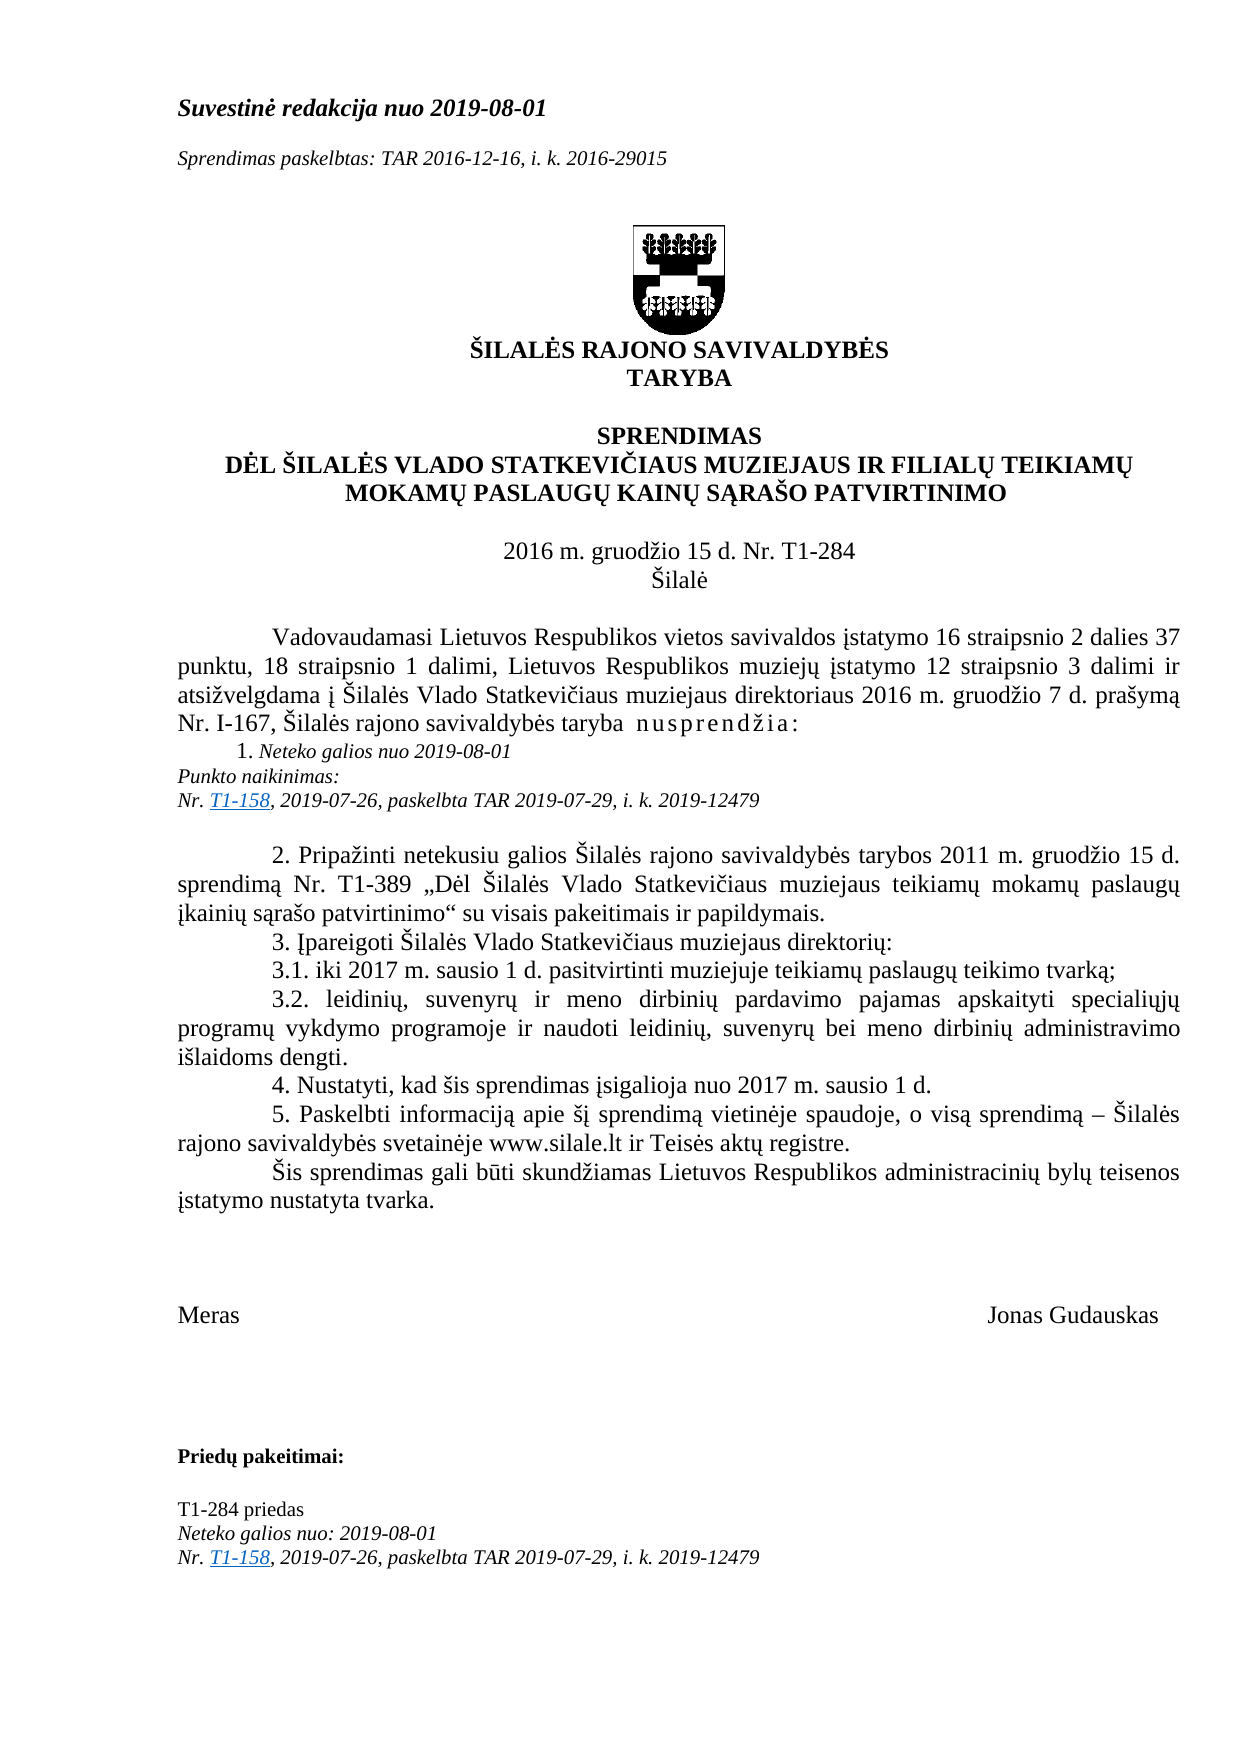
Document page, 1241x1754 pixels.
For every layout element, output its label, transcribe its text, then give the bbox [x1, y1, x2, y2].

text Vadovaudamasi Lietuvos Respublikos vietos savivaldos įstatymo 16 straipsnio 2 dalies 37 punktu, 18 straipsnio 1 dalimi, Lietuvos Respublikos muziejų įstatymo 12 straipsnio 3 dalimi ir atsižvelgdama į Šilalės Vlado Statkevičiaus muziejaus direktoriaus 2016 m. gruodžio 7 d. prašymą Nr. I-167, Šilalės rajono savivaldybės taryba nusprendžia: [177, 622, 1181, 737]
text Šilalė [177, 565, 1181, 593]
text 5. Paskelbti informaciją apie šį sprendimą vietinėje spaudoje, o visą sprendimą – Šilalės rajono savivaldybės svetainėje www.silale.lt ir Teisės aktų registre. [177, 1099, 1181, 1157]
text 2016 m. gruodžio 15 d. Nr. T1-284 [177, 536, 1181, 565]
text 3.1. iki 2017 m. sausio 1 d. pasitvirtinti muziejuje teikiamų paslaugų teikimo tvarką; [177, 956, 1181, 984]
text T1-284 priedas [177, 1497, 1181, 1521]
text 3. Įpareigoti Šilalės Vlado Statkevičiaus muziejaus direktorių: [177, 927, 1181, 956]
text Priedų pakeitimai: [177, 1444, 1181, 1468]
text 3.2. leidinių, suvenyrų ir meno dirbinių pardavimo pajamas apskaityti specialiųjų programų vykdymo programoje ir naudoti leidinių, suvenyrų bei meno dirbinių administravimo išlaidoms dengti. [177, 984, 1181, 1071]
text 4. Nustatyti, kad šis sprendimas įsigalioja nuo 2017 m. sausio 1 d. [177, 1071, 1181, 1099]
text Neteko galios nuo: 2019-08-01 [177, 1521, 1181, 1545]
text Sprendimas paskelbtas: TAR 2016-12-16, i. k. 2016-29015 [177, 146, 1181, 170]
text Šis sprendimas gali būti skundžiamas Lietuvos Respublikos administracinių bylų teisenos įstatymo nustatyta tvarka. [177, 1157, 1181, 1214]
text Punkto naikinimas: [177, 764, 1181, 788]
text 2. Pripažinti netekusiu galios Šilalės rajono savivaldybės tarybos 2011 m. gruodžio 15 d. sprendimą Nr. T1-389 „Dėl Šilalės Vlado Statkevičiaus muziejaus teikiamų mokamų paslaugų įkainių sąrašo patvirtinimo“ su visais pakeitimais ir papildymais. [177, 841, 1181, 927]
text 1. Neteko galios nuo 2019-08-01 [177, 737, 1181, 764]
text Suvestinė redakcija nuo 2019-08-01 [177, 93, 1181, 122]
text Nr. T1-158, 2019-07-26, paskelbta TAR 2019-07-29, i. k. 2019-12479 [177, 788, 1181, 812]
text SPRENDIMAS [177, 421, 1181, 450]
text DĖL ŠILALĖS VLADO STATKEVIČIAUS MUZIEJAUS IR FILIALŲ TEIKIAMŲ MOKAMŲ PASLAUGŲ KAINŲ SĄRAŠO PATVIRTINIMO [177, 450, 1181, 507]
text ŠILALĖS RAJONO SAVIVALDYBĖS [177, 335, 1181, 363]
text TARYBA [177, 363, 1181, 392]
text Meras Jonas Gudauskas [177, 1301, 1181, 1329]
text Nr. T1-158, 2019-07-26, paskelbta TAR 2019-07-29, i. k. 2019-12479 [177, 1545, 1181, 1569]
